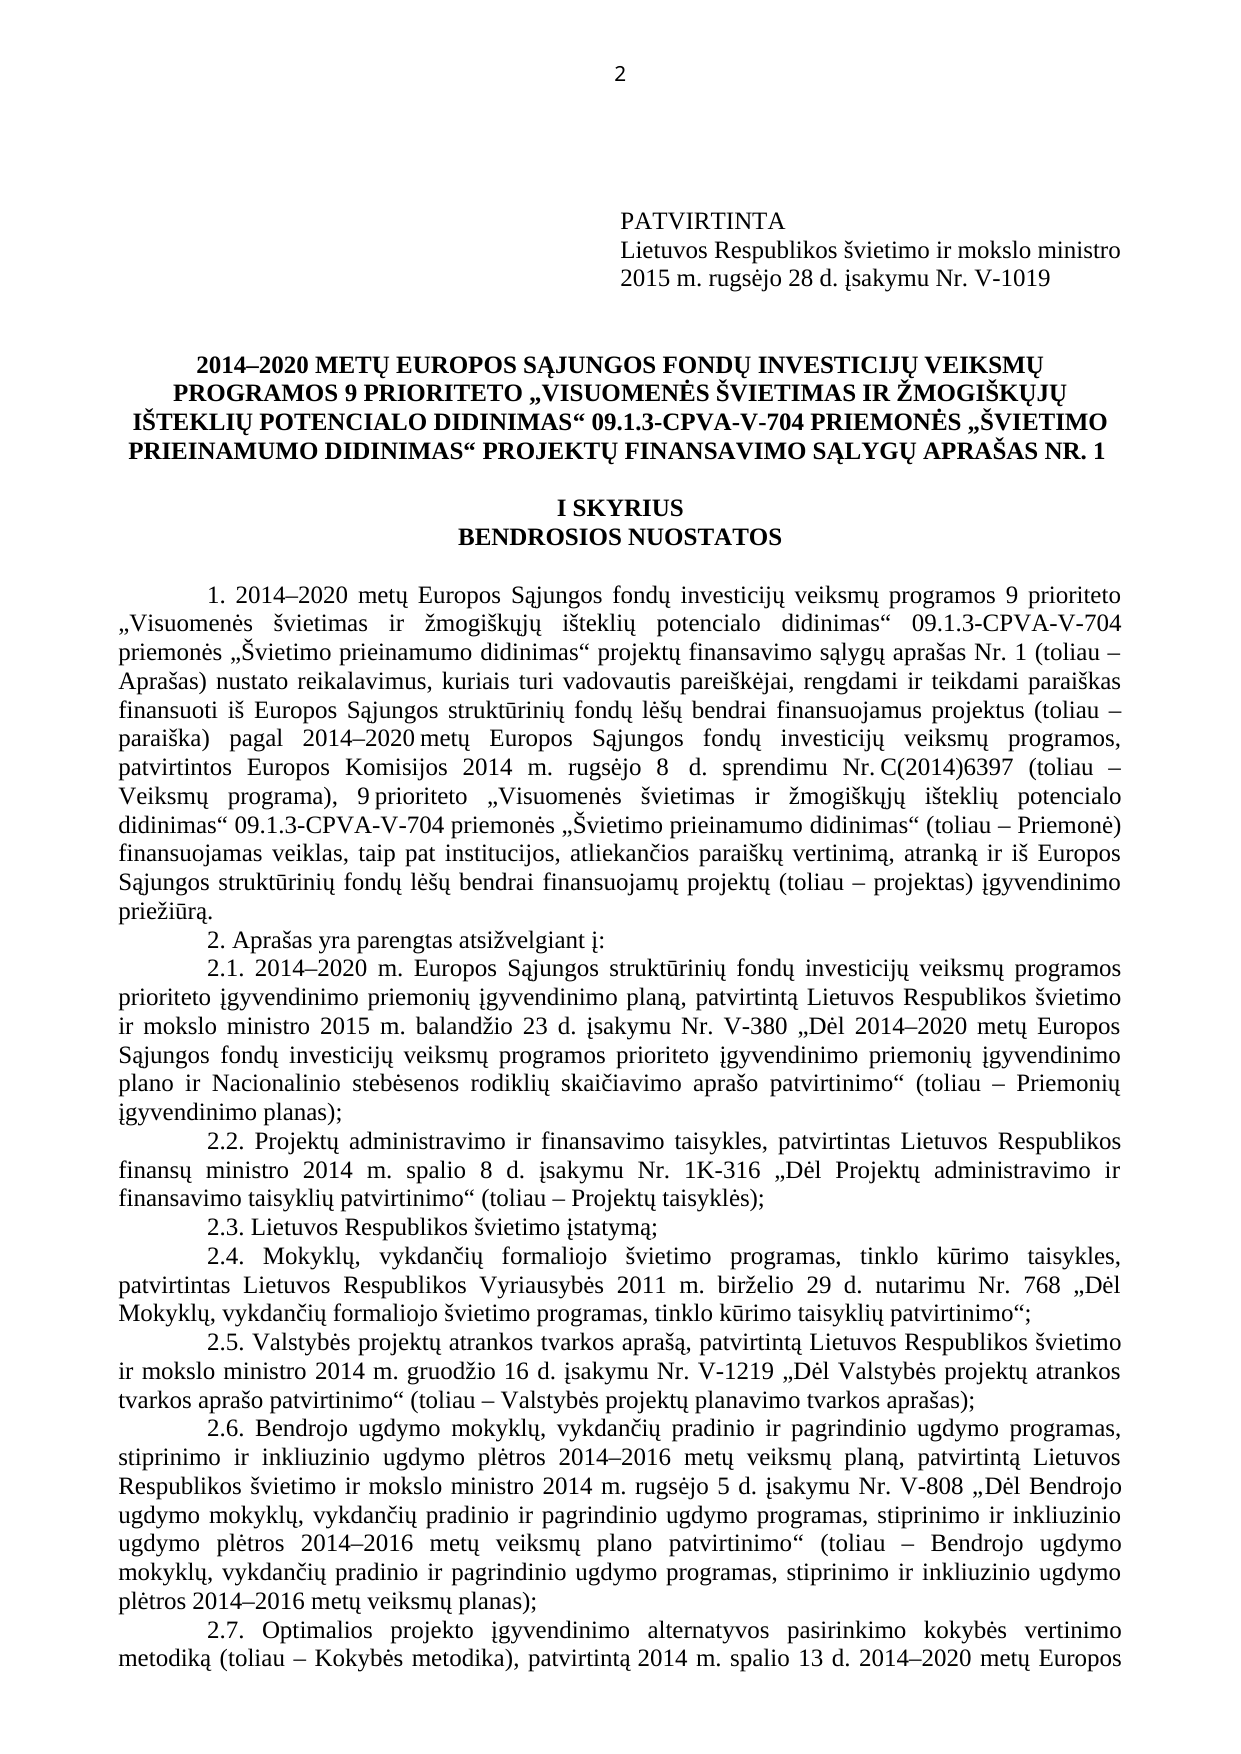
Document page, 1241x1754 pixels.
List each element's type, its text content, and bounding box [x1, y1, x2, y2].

text 1. 2014–2020 metų Europos Sąjungos fondų investicijų veiksmų programos 9 prioriteto „Visuomenės švietimas ir žmogiškųjų išteklių potencialo didinimas“ 09.1.3-CPVA-V-704 priemonės „Švietimo prieinamumo didinimas“ projektų finansavimo sąlygų aprašas Nr. 1 (toliau – Aprašas) nustato reikalavimus, kuriais turi vadovautis pareiškėjai, rengdami ir teikdami paraiškas finansuoti iš Europos Sąjungos struktūrinių fondų lėšų bendrai finansuojamus projektus (toliau – paraiška) pagal 2014–2020 metų Europos Sąjungos fondų investicijų veiksmų programos, patvirtintos Europos Komisijos 2014 m. rugsėjo 8 d. sprendimu Nr. C(2014)6397 (toliau – Veiksmų programa), 9 prioriteto „Visuomenės švietimas ir žmogiškųjų išteklių potencialo didinimas“ 09.1.3-CPVA-V-704 priemonės „Švietimo prieinamumo didinimas“ (toliau – Priemonė) finansuojamas veiklas, taip pat institucijos, atliekančios paraiškų vertinimą, atranką ir iš Europos Sąjungos struktūrinių fondų lėšų bendrai finansuojamų projektų (toliau – projektas) įgyvendinimo priežiūrą. [118, 580, 1122, 925]
text 2.7. Optimalios projekto įgyvendinimo alternatyvos pasirinkimo kokybės vertinimo metodiką (toliau – Kokybės metodika), patvirtintą 2014 m. spalio 13 d. 2014–2020 metų Europos [118, 1615, 1122, 1672]
text BENDROSIOS NUOSTATOS [118, 522, 1122, 551]
text 2.2. Projektų administravimo ir finansavimo taisykles, patvirtintas Lietuvos Respublikos finansų ministro 2014 m. spalio 8 d. įsakymu Nr. 1K-316 „Dėl Projektų administravimo ir finansavimo taisyklių patvirtinimo“ (toliau – Projektų taisyklės); [118, 1126, 1122, 1212]
text 2.3. Lietuvos Respublikos švietimo įstatymą; [118, 1212, 1122, 1241]
text 2015 m. rugsėjo 28 d. įsakymu Nr. V-1019 [620, 263, 1122, 292]
text 2014–2020 METŲ EUROPOS SĄJUNGOS FONDŲ INVESTICIJŲ VEIKSMŲ PROGRAMOS 9 PRIORITETO „VISUOMENĖS ŠVIETIMAS IR ŽMOGIŠKŲJŲ IŠTEKLIŲ POTENCIALO DIDINIMAS“ 09.1.3-CPVA-V-704 PRIEMONĖS „ŠVIETIMO PRIEINAMUMO DIDINIMAS“ PROJEKTŲ FINANSAVIMO SĄLYGŲ APRAŠAS NR. 1 [118, 350, 1122, 465]
text PATVIRTINTA [485, 206, 1122, 235]
text 2.1. 2014–2020 m. Europos Sąjungos struktūrinių fondų investicijų veiksmų programos prioriteto įgyvendinimo priemonių įgyvendinimo planą, patvirtintą Lietuvos Respublikos švietimo ir mokslo ministro 2015 m. balandžio 23 d. įsakymu Nr. V-380 „Dėl 2014–2020 metų Europos Sąjungos fondų investicijų veiksmų programos prioriteto įgyvendinimo priemonių įgyvendinimo plano ir Nacionalinio stebėsenos rodiklių skaičiavimo aprašo patvirtinimo“ (toliau – Priemonių įgyvendinimo planas); [118, 953, 1122, 1126]
text Lietuvos Respublikos švietimo ir mokslo ministro [620, 235, 1122, 263]
text 2.5. Valstybės projektų atrankos tvarkos aprašą, patvirtintą Lietuvos Respublikos švietimo ir mokslo ministro 2014 m. gruodžio 16 d. įsakymu Nr. V-1219 „Dėl Valstybės projektų atrankos tvarkos aprašo patvirtinimo“ (toliau – Valstybės projektų planavimo tvarkos aprašas); [118, 1327, 1122, 1413]
text 2. Aprašas yra parengtas atsižvelgiant į: [118, 925, 1122, 953]
text I SKYRIUS [118, 493, 1122, 522]
text 2.6. Bendrojo ugdymo mokyklų, vykdančių pradinio ir pagrindinio ugdymo programas, stiprinimo ir inkliuzinio ugdymo plėtros 2014–2016 metų veiksmų planą, patvirtintą Lietuvos Respublikos švietimo ir mokslo ministro 2014 m. rugsėjo 5 d. įsakymu Nr. V-808 „Dėl Bendrojo ugdymo mokyklų, vykdančių pradinio ir pagrindinio ugdymo programas, stiprinimo ir inkliuzinio ugdymo plėtros 2014–2016 metų veiksmų plano patvirtinimo“ (toliau – Bendrojo ugdymo mokyklų, vykdančių pradinio ir pagrindinio ugdymo programas, stiprinimo ir inkliuzinio ugdymo plėtros 2014–2016 metų veiksmų planas); [118, 1413, 1122, 1615]
text 2.4. Mokyklų, vykdančių formaliojo švietimo programas, tinklo kūrimo taisykles, patvirtintas Lietuvos Respublikos Vyriausybės 2011 m. birželio 29 d. nutarimu Nr. 768 „Dėl Mokyklų, vykdančių formaliojo švietimo programas, tinklo kūrimo taisyklių patvirtinimo“; [118, 1241, 1122, 1327]
